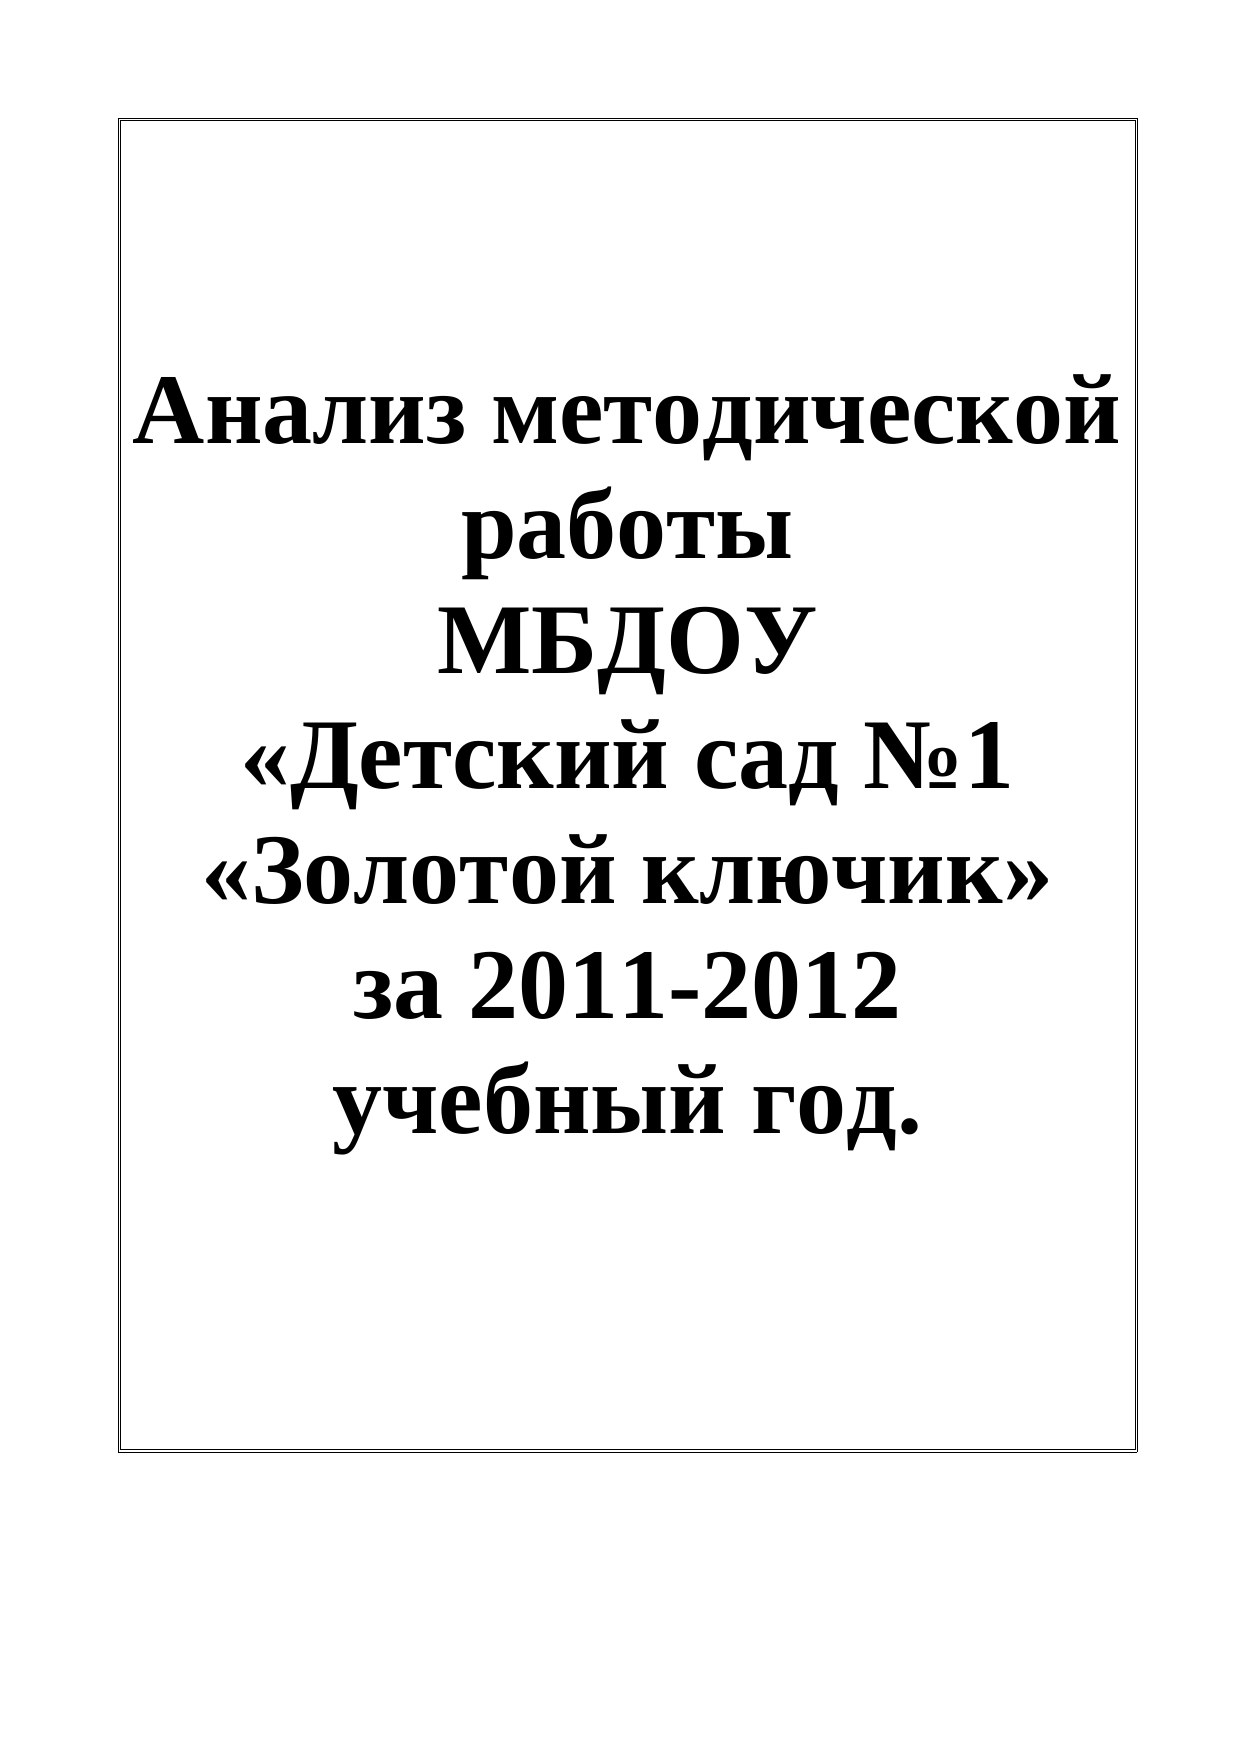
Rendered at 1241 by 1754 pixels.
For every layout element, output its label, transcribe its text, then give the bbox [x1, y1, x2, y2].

table_header Анализ методической работы МБДОУ «Детский сад №1 «Золотой ключик» за 2011-2012 учебный год. [121, 121, 1135, 1449]
